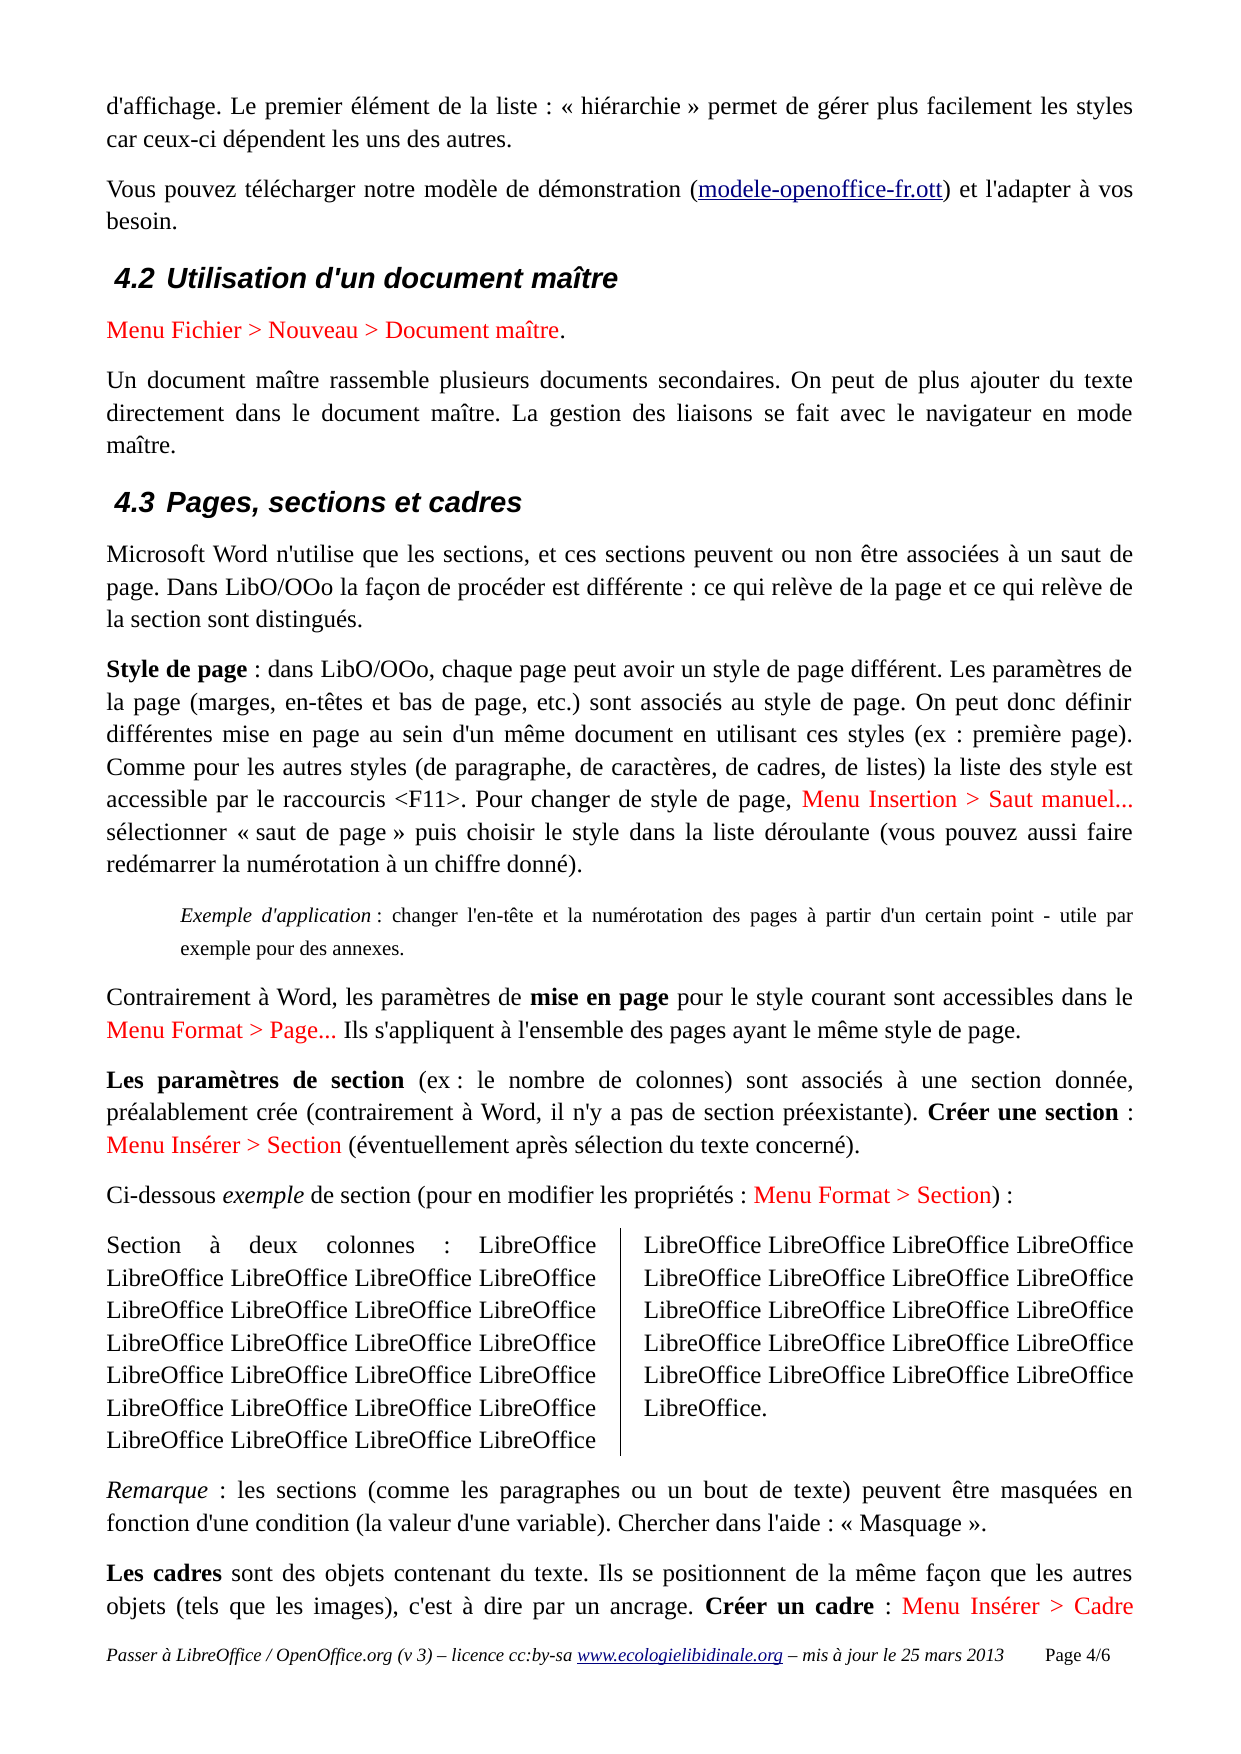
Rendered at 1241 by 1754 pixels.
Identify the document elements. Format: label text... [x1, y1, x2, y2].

text Microsoft Word n'utilise que les sections, et ces sections peuvent ou non être associées à un saut de page. Dans LibO/OOo la façon de procéder est différente : ce qui relève de la page et ce qui relève de la section sont distingués. [106, 536, 1134, 634]
text d'affichage. Le premier élément de la liste : « hiérarchie » permet de gérer plus facilement les styles car ceux-ci dépendent les uns des autres. [106, 88, 1134, 153]
text LibreOffice LibreOffice LibreOffice LibreOffice LibreOffice LibreOffice LibreOffice LibreOffice LibreOffice LibreOffice LibreOffice LibreOffice LibreOffice LibreOffice LibreOffice LibreOffice LibreOffice LibreOffice LibreOffice LibreOffice LibreOffice. [644, 1228, 1134, 1423]
text Exemple d'application : changer l'en-tête et la numérotation des pages à partir d'un certain point - utile par exemple pour des annexes. [180, 897, 1134, 962]
text Les paramètres de section (ex : le nombre de colonnes) sont associés à une section donnée, préalablement crée (contrairement à Word, il n'y a pas de section préexistante). Créer une section : Menu Insérer > Section (éventuellement après sélection du texte concerné). [106, 1062, 1134, 1160]
text Menu Fichier > Nouveau > Document maître. [106, 312, 1134, 345]
text Les cadres sont des objets contenant du texte. Ils se positionnent de la même façon que les autres objets (tels que les images), c'est à dire par un ancrage. Créer un cadre : Menu Insérer > Cadre [106, 1556, 1134, 1621]
text Style de page : dans LibO/OOo, chaque page peut avoir un style de page différent. Les paramètres de la page (marges, en-têtes et bas de page, etc.) sont associés au style de page. On peut donc définir différentes mise en page au sein d'un même document en utilisant ces styles (ex : première page). Comme pour les autres styles (de paragraphe, de caractères, de cadres, de listes) la liste des style est accessible par le raccourcis <F11>. Pour changer de style de page, Menu Insertion > Saut manuel... sélectionner « saut de page » puis choisir le style dans la liste déroulante (vous pouvez aussi faire redémarrer la numérotation à un chiffre donné). [106, 652, 1134, 879]
text Vous pouvez télécharger notre modèle de démonstration (modele-openoffice-fr.ott) et l'adapter à vos besoin. [106, 171, 1134, 236]
text Ci-dessous exemple de section (pour en modifier les propriétés : Menu Format > Section) : [106, 1177, 1134, 1210]
text Remarque : les sections (comme les paragraphes ou un bout de texte) peuvent être masquées en fonction d'une condition (la valeur d'une variable). Chercher dans l'aide : « Masquage ». [106, 1473, 1134, 1538]
text Contrairement à Word, les paramètres de mise en page pour le style courant sont accessibles dans le Menu Format > Page... Ils s'appliquent à l'ensemble des pages ayant le même style de page. [106, 979, 1134, 1044]
subtitle Utilisation d'un document maître [106, 261, 1134, 295]
text Un document maître rassemble plusieurs documents secondaires. On peut de plus ajouter du texte directement dans le document maître. La gestion des liaisons se fait avec le navigateur en mode maître. [106, 363, 1134, 460]
subtitle Pages, sections et cadres [106, 485, 1134, 519]
text Section à deux colonnes : LibreOffice LibreOffice LibreOffice LibreOffice LibreOffice LibreOffice LibreOffice LibreOffice LibreOffice LibreOffice LibreOffice LibreOffice LibreOffice LibreOffice LibreOffice LibreOffice LibreOffice LibreOffice LibreOffice LibreOffice LibreOffice LibreOffice LibreOffice LibreOffice LibreOffice [106, 1228, 596, 1455]
